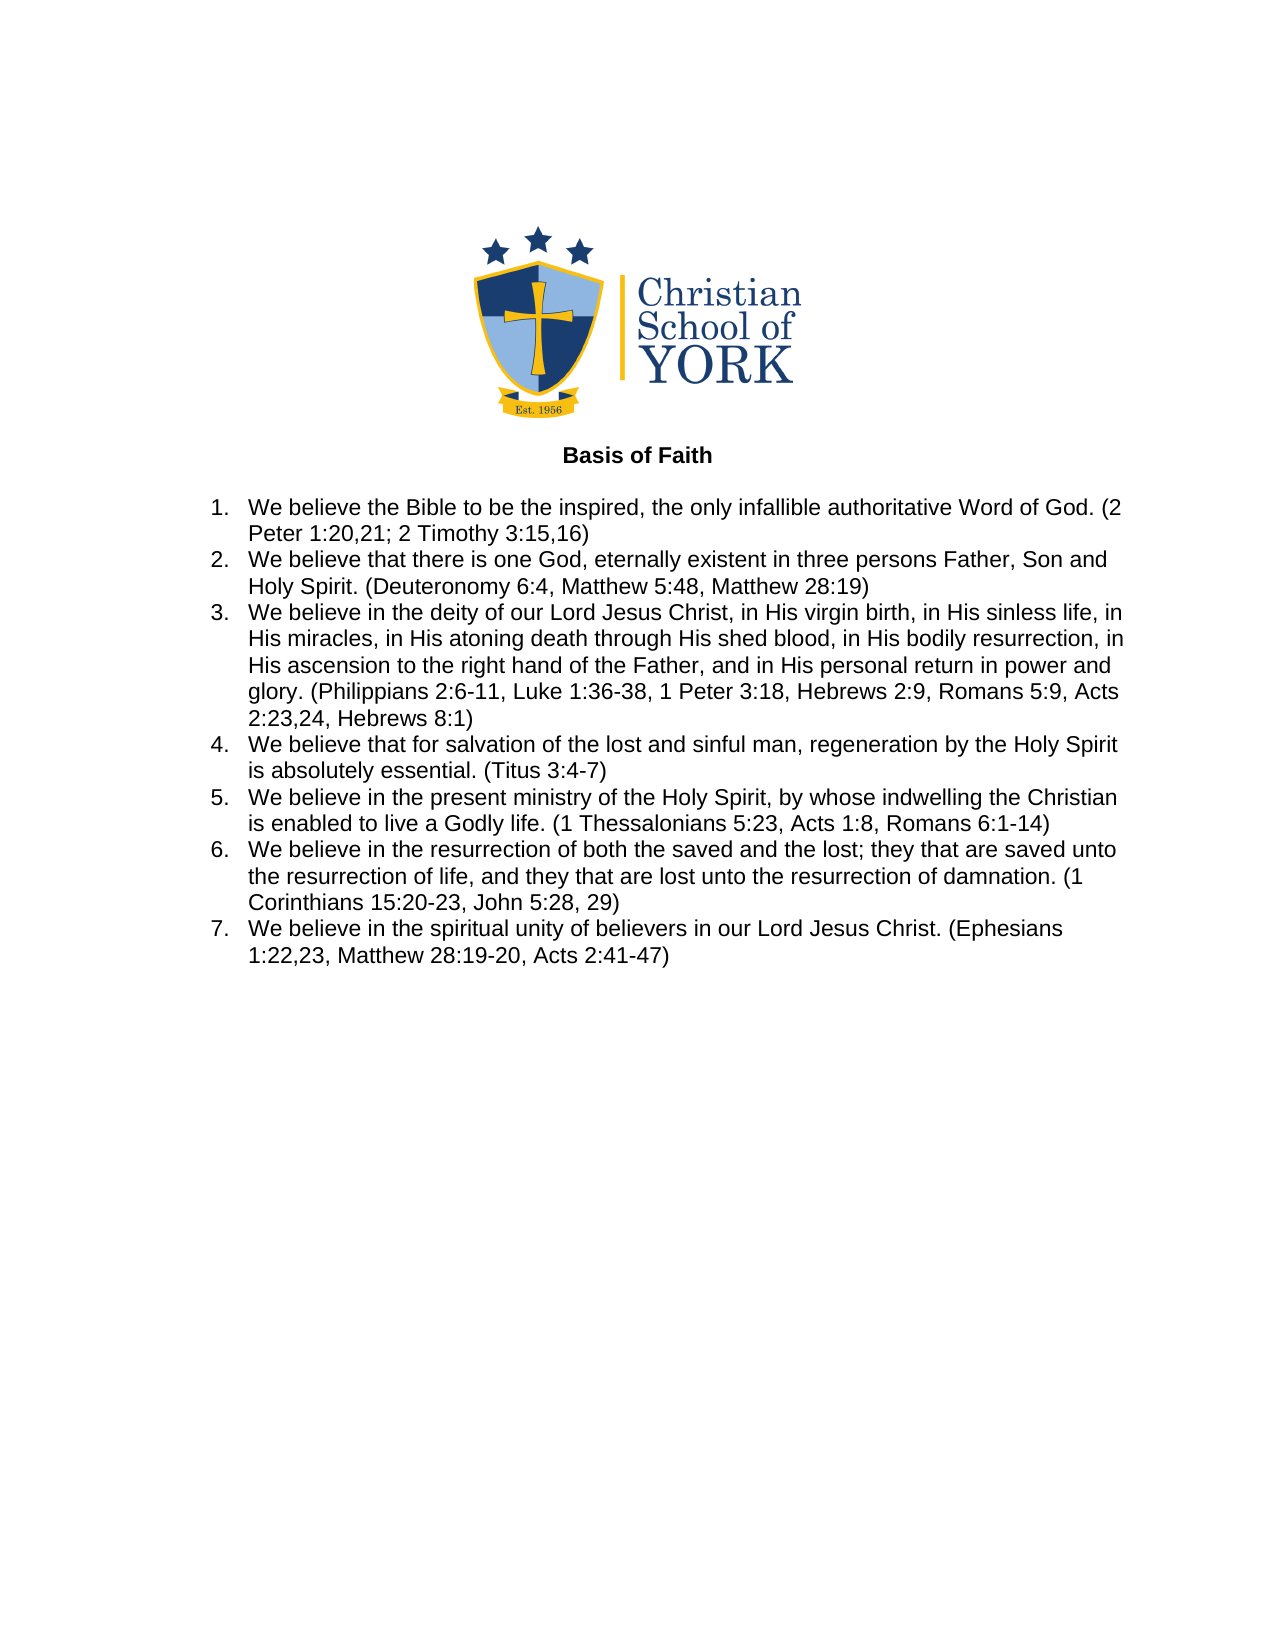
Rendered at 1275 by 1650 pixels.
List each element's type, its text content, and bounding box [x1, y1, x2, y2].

list We believe that there is one God, eternally existent in three persons Father, Son and Holy Spirit. (Deuteronomy 6:4, Matthew 5:48, Matthew 28:19) [210, 546, 1125, 599]
list We believe that for salvation of the lost and sinful man, regeneration by the Holy Spirit is absolutely essential. (Titus 3:4-7) [210, 731, 1125, 783]
list We believe in the present ministry of the Holy Spirit, by whose indwelling the Christian is enabled to live a Godly life. (1 Thessalonians 5:23, Acts 1:8, Romans 6:1-14) [210, 783, 1125, 836]
list We believe the Bible to be the inspired, the only infallible authoritative Word of God. (2 Peter 1:20,21; 2 Timothy 3:15,16) [210, 494, 1125, 546]
text Basis of Faith [150, 442, 1125, 469]
list We believe in the resurrection of both the saved and the lost; they that are saved unto the resurrection of life, and they that are lost unto the resurrection of damnation. (1 Corinthians 15:20-23, John 5:28, 29) [210, 836, 1125, 915]
list We believe in the spiritual unity of believers in our Lord Jesus Christ. (Ephesians 1:22,23, Matthew 28:19-20, Acts 2:41-47) [210, 915, 1125, 968]
list We believe in the deity of our Lord Jesus Christ, in His virgin birth, in His sinless life, in His miracles, in His atoning death through His shed blood, in His bodily resurrection, in His ascension to the right hand of the Father, and in His personal return in power and glory. (Philippians 2:6-11, Luke 1:36-38, 1 Peter 3:18, Hebrews 2:9, Romans 5:9, Acts 2:23,24, Hebrews 8:1) [210, 599, 1125, 731]
picture [473, 226, 802, 418]
